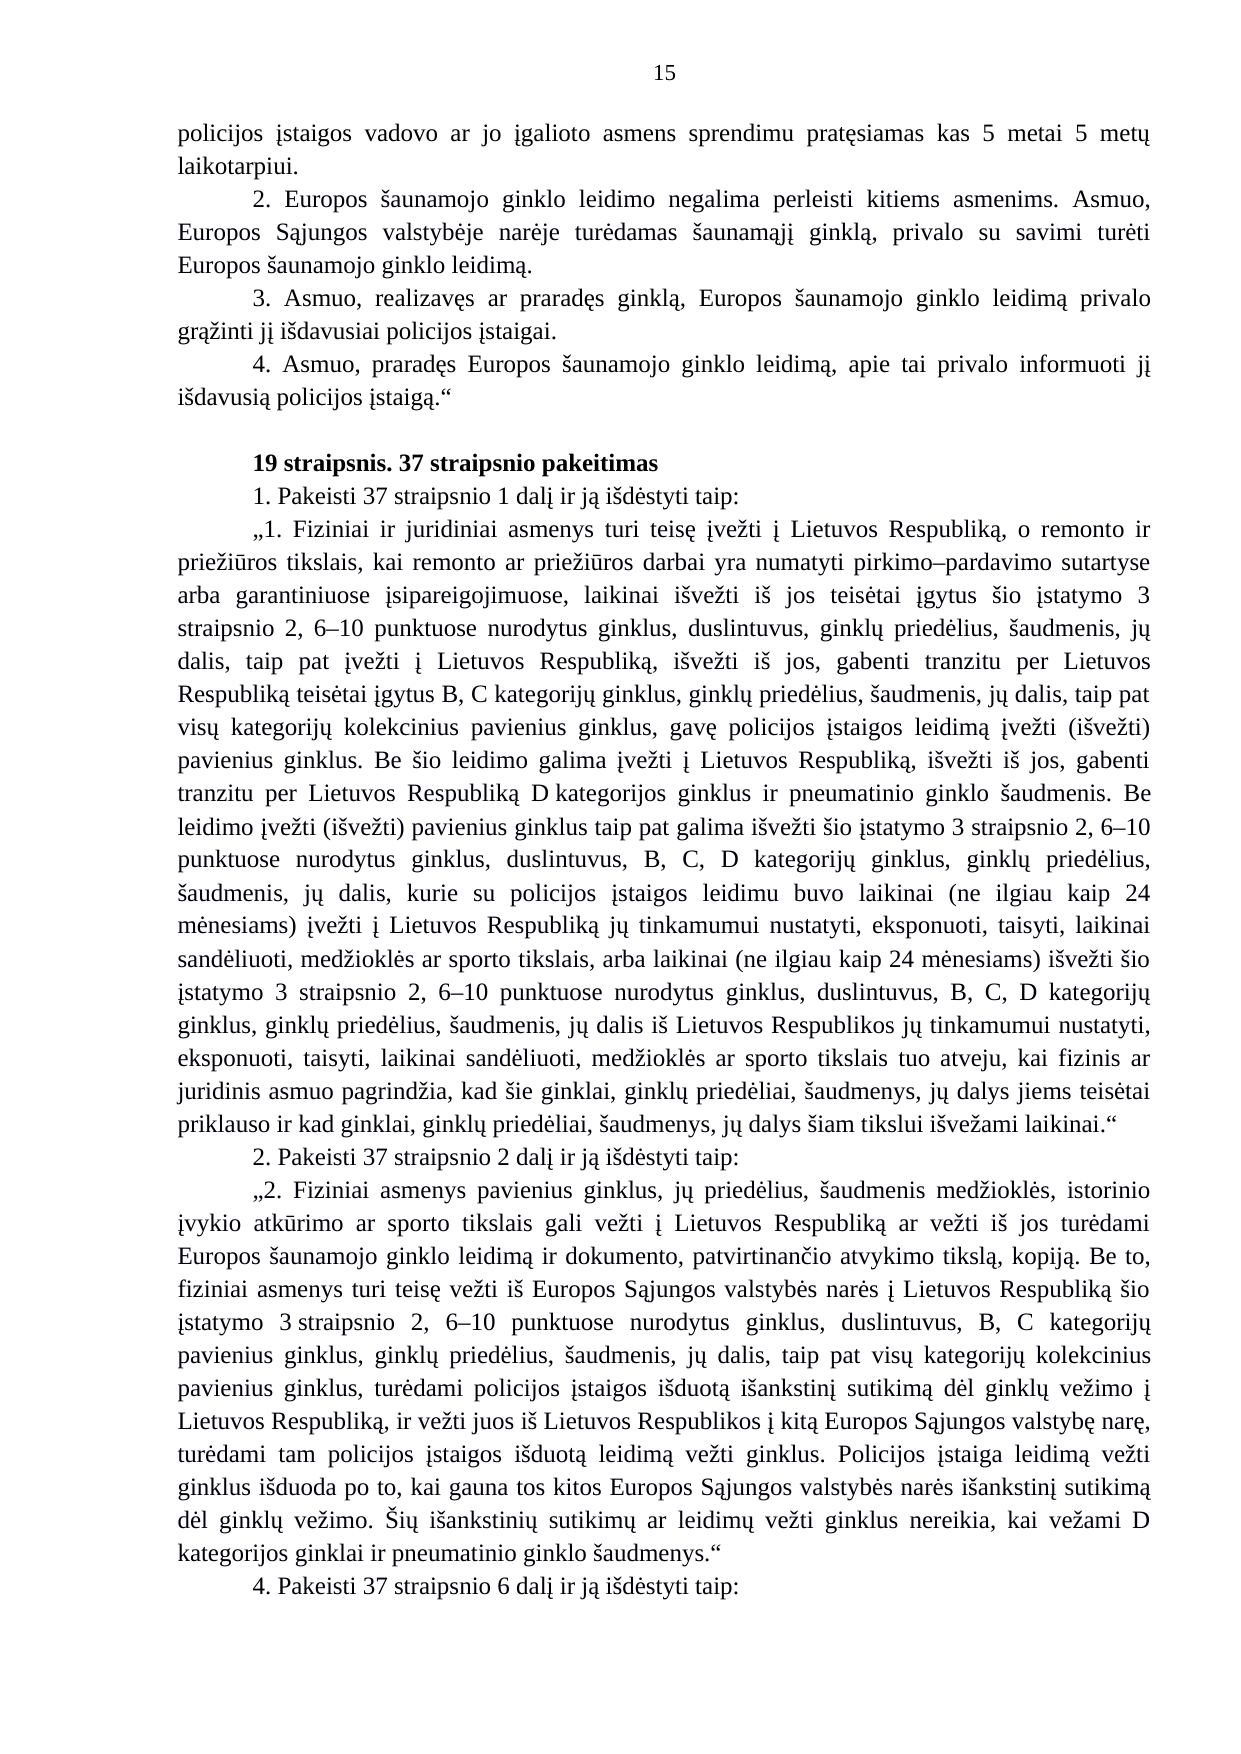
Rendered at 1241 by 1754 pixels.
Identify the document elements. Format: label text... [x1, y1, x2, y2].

text 4. Pakeisti 37 straipsnio 6 dalį ir ją išdėstyti taip: [252, 1571, 1152, 1600]
text 4. Asmuo, praradęs Europos šaunamojo ginklo leidimą, apie tai privalo informuoti jį išdavusią policijos įstaigą.“ [177, 349, 1152, 411]
text 2. Pakeisti 37 straipsnio 2 dalį ir ją išdėstyti taip: [252, 1142, 1152, 1171]
text 3. Asmuo, realizavęs ar praradęs ginklą, Europos šaunamojo ginklo leidimą privalo grąžinti jį išdavusiai policijos įstaigai. [177, 283, 1152, 345]
text 1. Pakeisti 37 straipsnio 1 dalį ir ją išdėstyti taip: [252, 481, 1152, 510]
text „1. Fiziniai ir juridiniai asmenys turi teisę įvežti į Lietuvos Respubliką, o remonto ir priežiūros tikslais, kai remonto ar priežiūros darbai yra numatyti pirkimo–pardavimo sutartyse arba garantiniuose įsipareigojimuose, laikinai išvežti iš jos teisėtai įgytus šio įstatymo 3 straipsnio 2, 6–10 punktuose nurodytus ginklus, duslintuvus, ginklų priedėlius, šaudmenis, jų dalis, taip pat įvežti į Lietuvos Respubliką, išvežti iš jos, gabenti tranzitu per Lietuvos Respubliką teisėtai įgytus B, C kategorijų ginklus, ginklų priedėlius, šaudmenis, jų dalis, taip pat visų kategorijų kolekcinius pavienius ginklus, gavę policijos įstaigos leidimą įvežti (išvežti) pavienius ginklus. Be šio leidimo galima įvežti į Lietuvos Respubliką, išvežti iš jos, gabenti tranzitu per Lietuvos Respubliką D kategorijos ginklus ir pneumatinio ginklo šaudmenis. Be leidimo įvežti (išvežti) pavienius ginklus taip pat galima išvežti šio įstatymo 3 straipsnio 2, 6–10 punktuose nurodytus ginklus, duslintuvus, B, C, D kategorijų ginklus, ginklų priedėlius, šaudmenis, jų dalis, kurie su policijos įstaigos leidimu buvo laikinai (ne ilgiau kaip 24 mėnesiams) įvežti į Lietuvos Respubliką jų tinkamumui nustatyti, eksponuoti, taisyti, laikinai sandėliuoti, medžioklės ar sporto tikslais, arba laikinai (ne ilgiau kaip 24 mėnesiams) išvežti šio įstatymo 3 straipsnio 2, 6–10 punktuose nurodytus ginklus, duslintuvus, B, C, D kategorijų ginklus, ginklų priedėlius, šaudmenis, jų dalis iš Lietuvos Respublikos jų tinkamumui nustatyti, eksponuoti, taisyti, laikinai sandėliuoti, medžioklės ar sporto tikslais tuo atveju, kai fizinis ar juridinis asmuo pagrindžia, kad šie ginklai, ginklų priedėliai, šaudmenys, jų dalys jiems teisėtai priklauso ir kad ginklai, ginklų priedėliai, šaudmenys, jų dalys šiam tikslui išvežami laikinai.“ [177, 514, 1152, 1137]
text „2. Fiziniai asmenys pavienius ginklus, jų priedėlius, šaudmenis medžioklės, istorinio įvykio atkūrimo ar sporto tikslais gali vežti į Lietuvos Respubliką ar vežti iš jos turėdami Europos šaunamojo ginklo leidimą ir dokumento, patvirtinančio atvykimo tikslą, kopiją. Be to, fiziniai asmenys turi teisę vežti iš Europos Sąjungos valstybės narės į Lietuvos Respubliką šio įstatymo 3 straipsnio 2, 6–10 punktuose nurodytus ginklus, duslintuvus, B, C kategorijų pavienius ginklus, ginklų priedėlius, šaudmenis, jų dalis, taip pat visų kategorijų kolekcinius pavienius ginklus, turėdami policijos įstaigos išduotą išankstinį sutikimą dėl ginklų vežimo į Lietuvos Respubliką, ir vežti juos iš Lietuvos Respublikos į kitą Europos Sąjungos valstybę narę, turėdami tam policijos įstaigos išduotą leidimą vežti ginklus. Policijos įstaiga leidimą vežti ginklus išduoda po to, kai gauna tos kitos Europos Sąjungos valstybės narės išankstinį sutikimą dėl ginklų vežimo. Šių išankstinių sutikimų ar leidimų vežti ginklus nereikia, kai vežami D kategorijos ginklai ir pneumatinio ginklo šaudmenys.“ [177, 1175, 1152, 1567]
text 2. Europos šaunamojo ginklo leidimo negalima perleisti kitiems asmenims. Asmuo, Europos Sąjungos valstybėje narėje turėdamas šaunamąjį ginklą, privalo su savimi turėti Europos šaunamojo ginklo leidimą. [177, 184, 1152, 279]
text 19 straipsnis. 37 straipsnio pakeitimas [177, 448, 1152, 477]
text policijos įstaigos vadovo ar jo įgalioto asmens sprendimu pratęsiamas kas 5 metai 5 metų laikotarpiui. [177, 118, 1152, 180]
